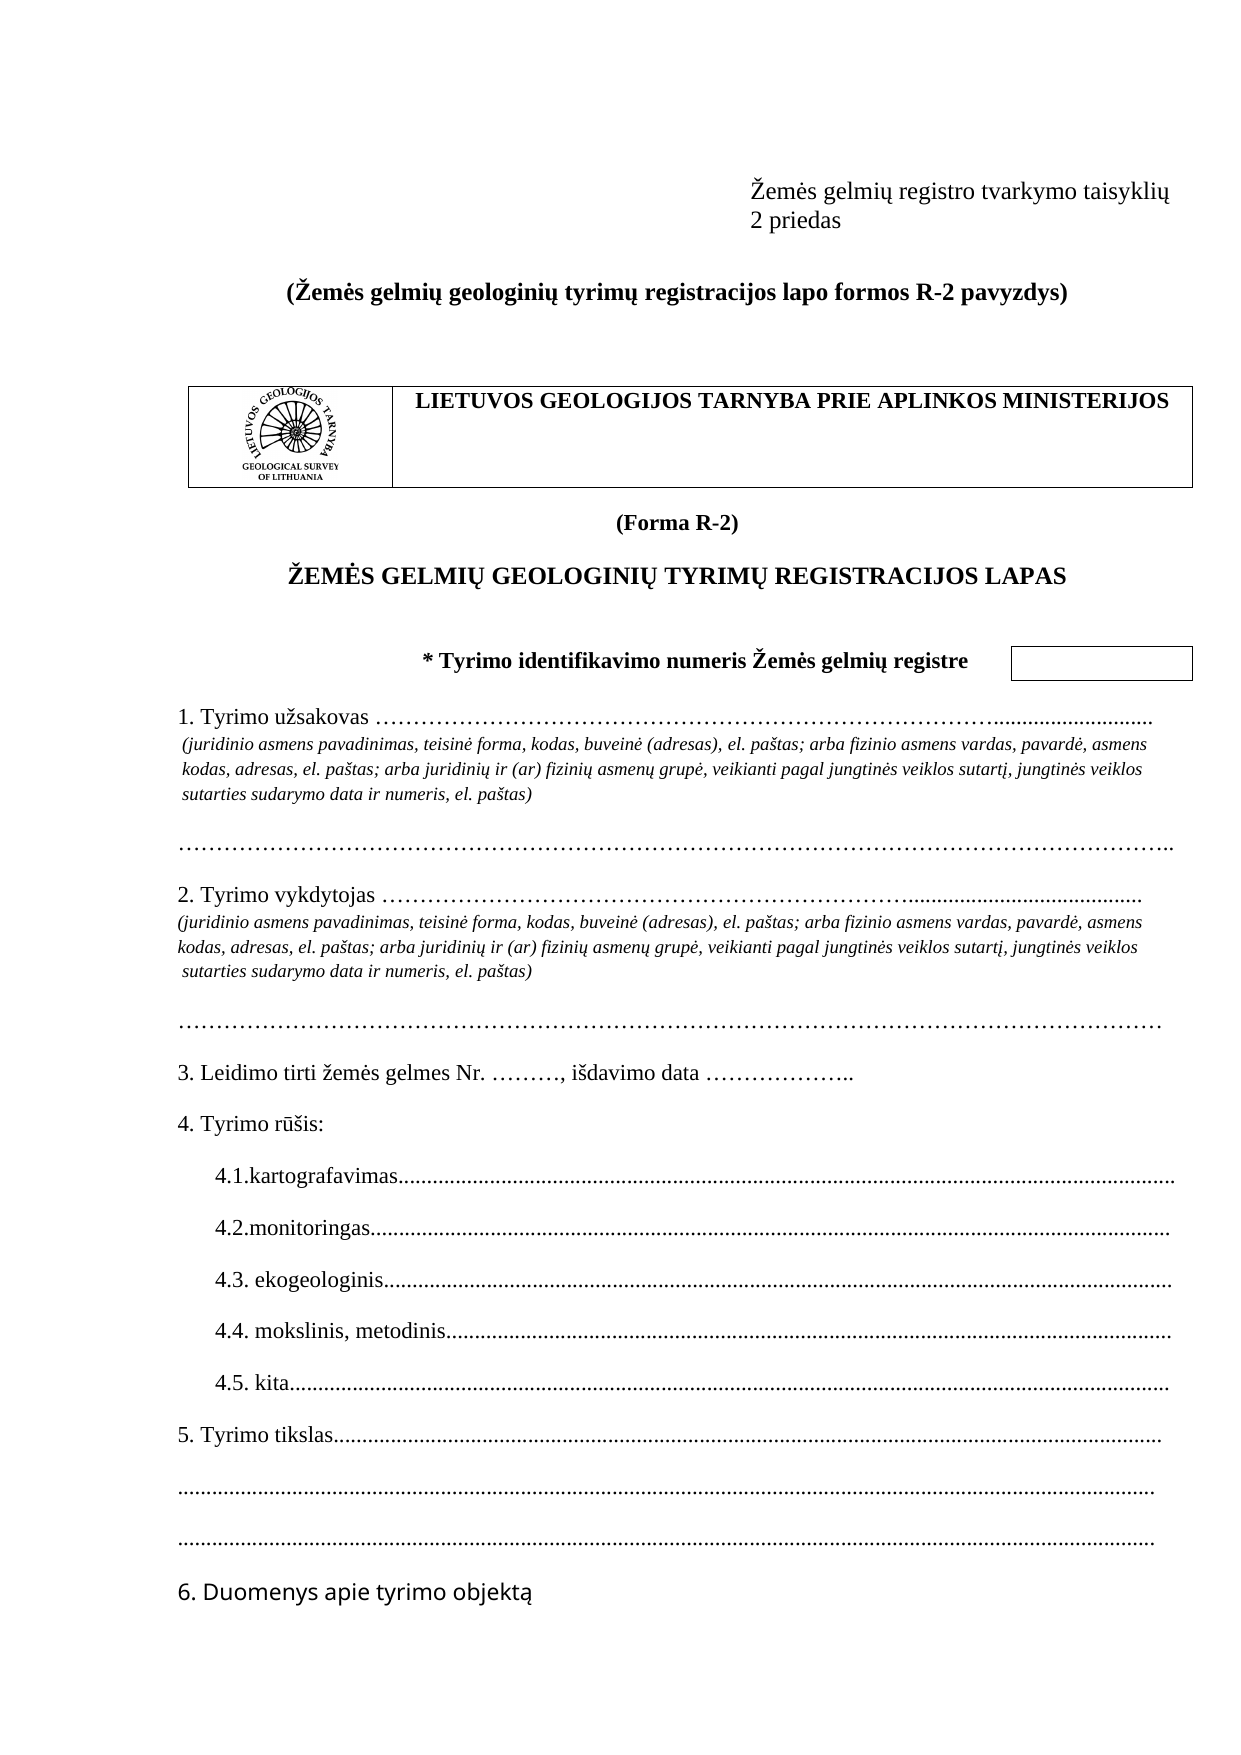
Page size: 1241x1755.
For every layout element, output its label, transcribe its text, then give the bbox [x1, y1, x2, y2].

text (Žemės gelmių geologinių tyrimų registracijos lapo formos R-2 pavyzdys) [177, 277, 1177, 306]
text (juridinio asmens pavadinimas, teisinė forma, kodas, buveinė (adresas), el. paštas; arba fizinio asmens vardas, pavardė, asmens [177, 733, 1177, 754]
text 2. Tyrimo vykdytojas ……………………………………………………………......................................... [177, 881, 1177, 907]
text 4.1.kartografavimas........................................................................................................................................ [177, 1162, 1177, 1188]
table_header [982, 646, 1011, 680]
table_header LIETUVOS GEOLOGIJOS TARNYBA PRIE APLINKOS MINISTERIJOS [393, 387, 1192, 487]
text 3. Leidimo tirti žemės gelmes Nr. ………, išdavimo data ……………….. [177, 1058, 1177, 1085]
text 4.2.monitoringas............................................................................................................................................ [177, 1214, 1177, 1240]
text 6. Duomenys apie tyrimo objektą [177, 1576, 1177, 1607]
text ŽEMĖS GELMIŲ GEOLOGINIŲ TYRIMŲ REGISTRACIJOS LAPAS [177, 561, 1177, 590]
text sutarties sudarymo data ir numeris, el. paštas) [177, 960, 1177, 982]
text ........................................................................................................................................................................... [177, 1473, 1177, 1499]
table_header [189, 387, 392, 487]
text 2 priedas [177, 205, 1177, 234]
text sutarties sudarymo data ir numeris, el. paštas) [177, 782, 1177, 804]
text ………………………………………………………………………………………………………………… [177, 1007, 1177, 1033]
table_header * Tyrimo identifikavimo numeris Žemės gelmių registre [410, 646, 982, 680]
text (Forma R-2) [177, 509, 1177, 536]
text 5. Tyrimo tikslas................................................................................................................................................. [177, 1421, 1177, 1447]
text 4.4. mokslinis, metodinis............................................................................................................................... [177, 1317, 1177, 1344]
text Žemės gelmių registro tvarkymo taisyklių [177, 176, 1177, 205]
text kodas, adresas, el. paštas; arba juridinių ir (ar) fizinių asmenų grupė, veikianti pagal jungtinės veiklos sutartį, jungtinės veiklos [177, 758, 1177, 779]
text 4. Tyrimo rūšis: [177, 1110, 1177, 1137]
text ........................................................................................................................................................................... [177, 1524, 1177, 1551]
table_header [1012, 647, 1192, 680]
text 4.5. kita.......................................................................................................................................................... [177, 1369, 1177, 1396]
text (juridinio asmens pavadinimas, teisinė forma, kodas, buveinė (adresas), el. paštas; arba fizinio asmens vardas, pavardė, asmens [177, 911, 1177, 932]
text kodas, adresas, el. paštas; arba juridinių ir (ar) fizinių asmenų grupė, veikianti pagal jungtinės veiklos sutartį, jungtinės veiklos [177, 936, 1177, 957]
text 1. Tyrimo užsakovas ………………………………………………………………………............................ [177, 703, 1177, 729]
text ………………………………………………………………………………………………………………….. [177, 829, 1177, 855]
text 4.3. ekogeologinis.......................................................................................................................................... [177, 1266, 1177, 1292]
